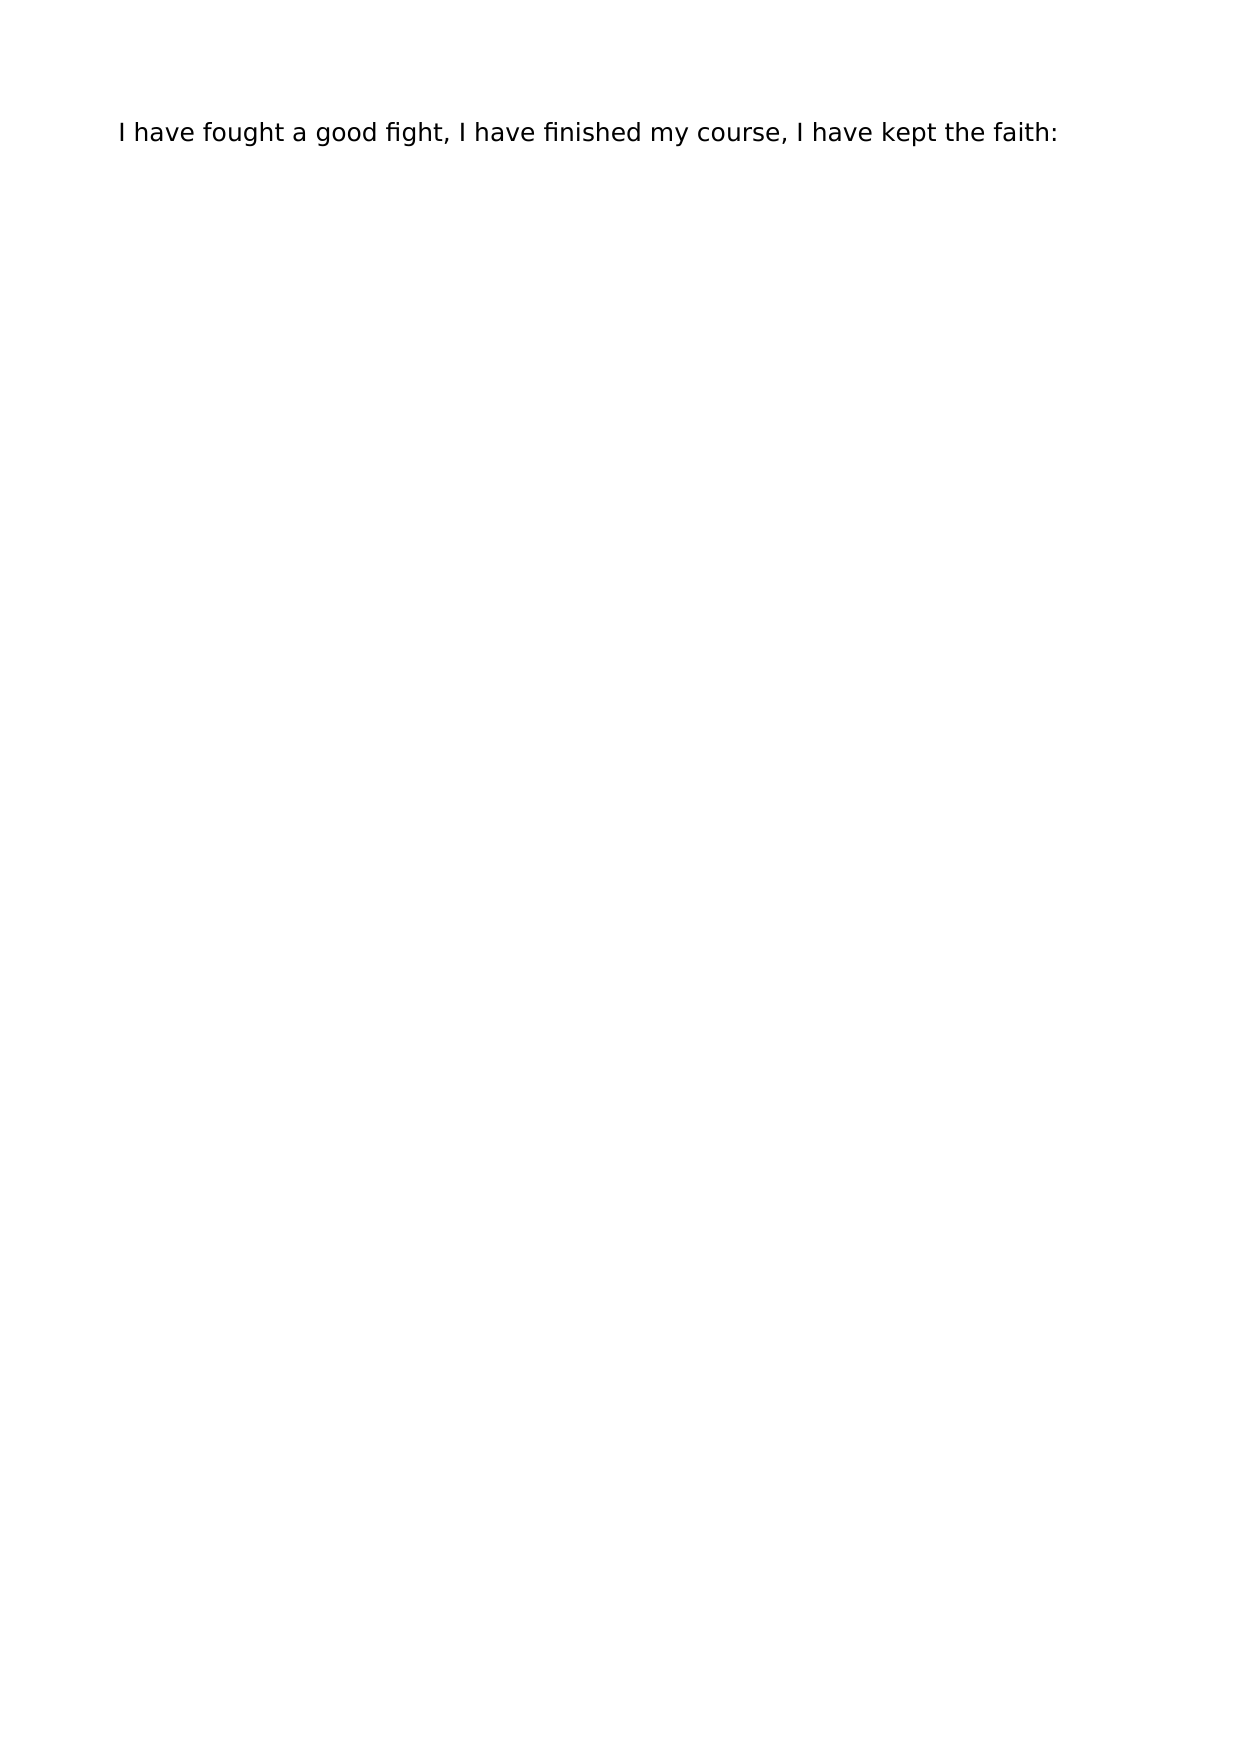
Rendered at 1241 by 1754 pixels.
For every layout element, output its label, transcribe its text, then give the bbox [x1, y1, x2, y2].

text I have fought a good fight, I have finished my course, I have kept the faith: [118, 118, 1122, 147]
